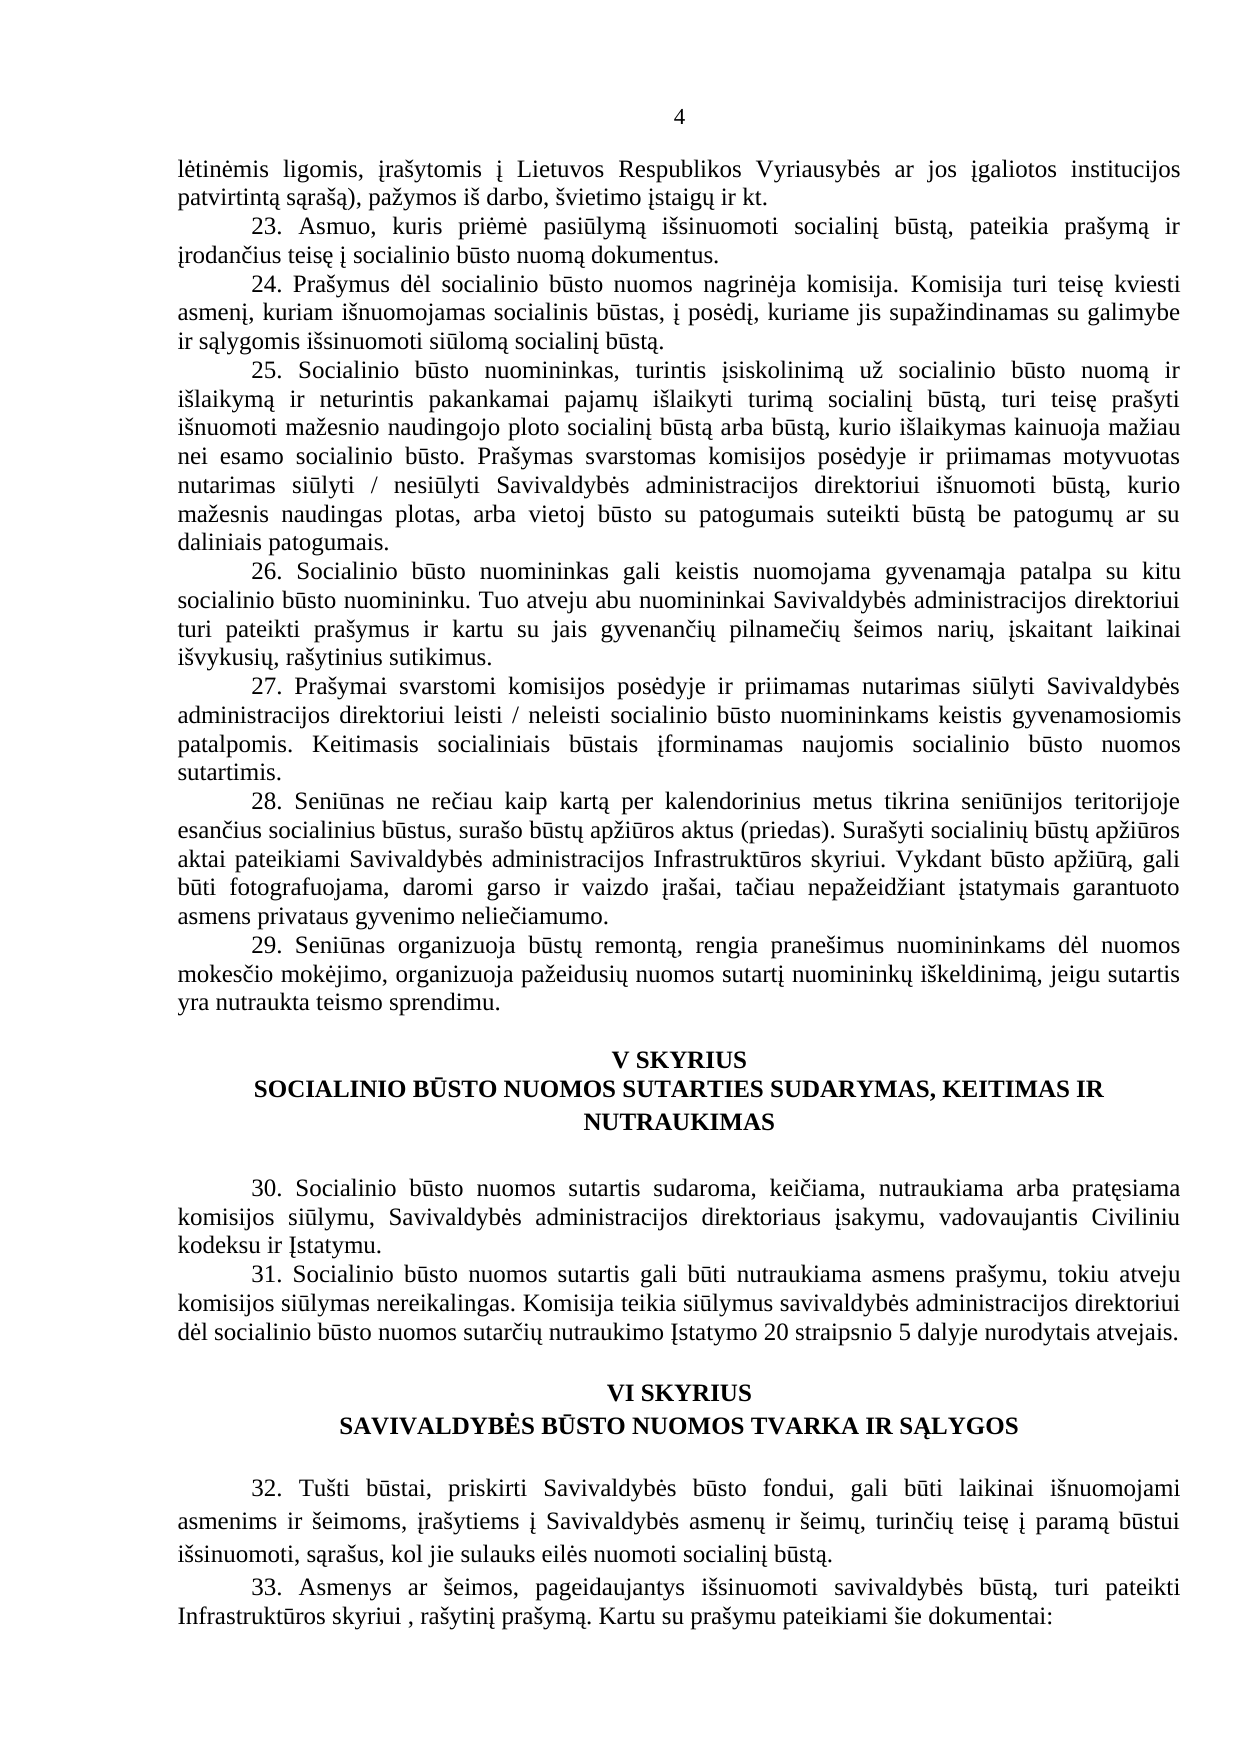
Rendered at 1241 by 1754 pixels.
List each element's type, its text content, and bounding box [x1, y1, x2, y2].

text lėtinėmis ligomis, įrašytomis į Lietuvos Respublikos Vyriausybės ar jos įgaliotos institucijos patvirtintą sąrašą), pažymos iš darbo, švietimo įstaigų ir kt. [177, 154, 1181, 211]
text SAVIVALDYBĖS BŪSTO NUOMOS TVARKA IR SĄLYGOS [177, 1411, 1181, 1440]
text 26. Socialinio būsto nuomininkas gali keistis nuomojama gyvenamąja patalpa su kitu socialinio būsto nuomininku. Tuo atveju abu nuomininkai Savivaldybės administracijos direktoriui turi pateikti prašymus ir kartu su jais gyvenančių pilnamečių šeimos narių, įskaitant laikinai išvykusių, rašytinius sutikimus. [177, 556, 1181, 671]
text 23. Asmuo, kuris priėmė pasiūlymą išsinuomoti socialinį būstą, pateikia prašymą ir įrodančius teisę į socialinio būsto nuomą dokumentus. [177, 211, 1181, 269]
text 28. Seniūnas ne rečiau kaip kartą per kalendorinius metus tikrina seniūnijos teritorijoje esančius socialinius būstus, surašo būstų apžiūros aktus (priedas). Surašyti socialinių būstų apžiūros aktai pateikiami Savivaldybės administracijos Infrastruktūros skyriui. Vykdant būsto apžiūrą, gali būti fotografuojama, daromi garso ir vaizdo įrašai, tačiau nepažeidžiant įstatymais garantuoto asmens privataus gyvenimo neliečiamumo. [177, 786, 1181, 930]
text 30. Socialinio būsto nuomos sutartis sudaroma, keičiama, nutraukiama arba pratęsiama komisijos siūlymu, Savivaldybės administracijos direktoriaus įsakymu, vadovaujantis Civiliniu kodeksu ir Įstatymu. [177, 1173, 1181, 1259]
text Socialinio būsto nuomos sutarties sudarymas, keitimas ir nutraukimas [177, 1074, 1181, 1136]
text 24. Prašymus dėl socialinio būsto nuomos nagrinėja komisija. Komisija turi teisę kviesti asmenį, kuriam išnuomojamas socialinis būstas, į posėdį, kuriame jis supažindinamas su galimybe ir sąlygomis išsinuomoti siūlomą socialinį būstą. [177, 269, 1181, 355]
text VI SKYRIUS [177, 1378, 1181, 1407]
text 29. Seniūnas organizuoja būstų remontą, rengia pranešimus nuomininkams dėl nuomos mokesčio mokėjimo, organizuoja pažeidusių nuomos sutartį nuomininkų iškeldinimą, jeigu sutartis yra nutraukta teismo sprendimu. [177, 930, 1181, 1016]
text V SKYRIUS [177, 1045, 1181, 1074]
text 32. Tušti būstai, priskirti Savivaldybės būsto fondui, gali būti laikinai išnuomojami asmenims ir šeimoms, įrašytiems į Savivaldybės asmenų ir šeimų, turinčių teisę į paramą būstui išsinuomoti, sąrašus, kol jie sulauks eilės nuomoti socialinį būstą. [177, 1473, 1181, 1568]
text 33. Asmenys ar šeimos, pageidaujantys išsinuomoti savivaldybės būstą, turi pateikti Infrastruktūros skyriui , rašytinį prašymą. Kartu su prašymu pateikiami šie dokumentai: [177, 1572, 1181, 1630]
text 27. Prašymai svarstomi komisijos posėdyje ir priimamas nutarimas siūlyti Savivaldybės administracijos direktoriui leisti / neleisti socialinio būsto nuomininkams keistis gyvenamosiomis patalpomis. Keitimasis socialiniais būstais įforminamas naujomis socialinio būsto nuomos sutartimis. [177, 671, 1181, 786]
text 31. Socialinio būsto nuomos sutartis gali būti nutraukiama asmens prašymu, tokiu atveju komisijos siūlymas nereikalingas. Komisija teikia siūlymus savivaldybės administracijos direktoriui dėl socialinio būsto nuomos sutarčių nutraukimo Įstatymo 20 straipsnio 5 dalyje nurodytais atvejais. [177, 1259, 1181, 1345]
text 25. Socialinio būsto nuomininkas, turintis įsiskolinimą už socialinio būsto nuomą ir išlaikymą ir neturintis pakankamai pajamų išlaikyti turimą socialinį būstą, turi teisę prašyti išnuomoti mažesnio naudingojo ploto socialinį būstą arba būstą, kurio išlaikymas kainuoja mažiau nei esamo socialinio būsto. Prašymas svarstomas komisijos posėdyje ir priimamas motyvuotas nutarimas siūlyti / nesiūlyti Savivaldybės administracijos direktoriui išnuomoti būstą, kurio mažesnis naudingas plotas, arba vietoj būsto su patogumais suteikti būstą be patogumų ar su daliniais patogumais. [177, 355, 1181, 556]
